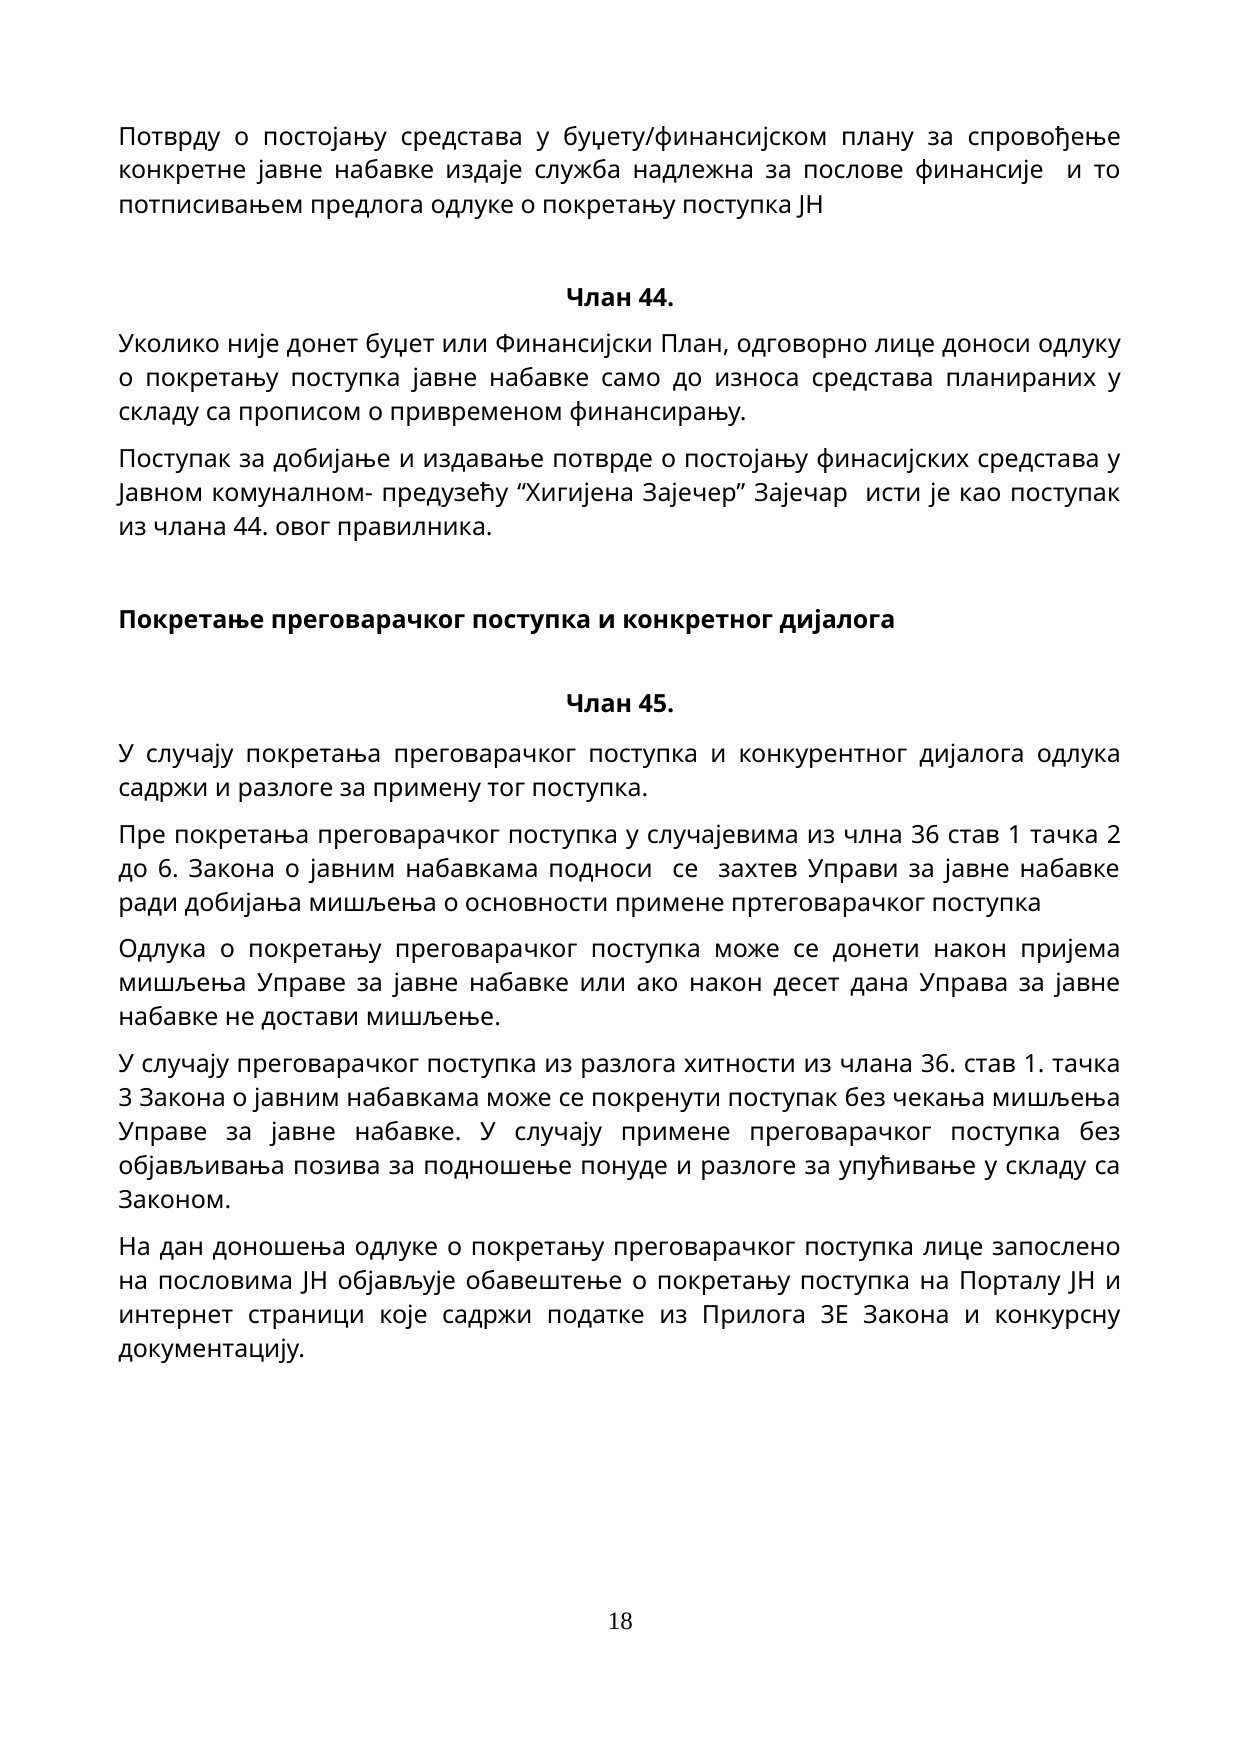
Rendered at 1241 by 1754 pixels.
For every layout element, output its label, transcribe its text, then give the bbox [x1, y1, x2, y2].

text Поступак за добијање и издавање потврде о постојању финасијских средстава у Јавном комуналном- предузећу “Хигијена Зајечер” Зајечар исти је као поступак из члана 44. овог правилника. [118, 441, 1122, 543]
text Потврду о постојању средстава у буџету/финансијском плану за спровођење конкретне јавне набавке издаје служба надлежна за послове финансије и то потписивањем предлога одлуке о покретању поступка ЈН [118, 118, 1122, 220]
text Пре покретања преговарачког поступка у случајевима из члна 36 став 1 тачка 2 до 6. Закона о јавним набавкама подноси се захтев Управи за јавне набавке ради добијања мишљења о основности примене пртеговарачког поступка [118, 816, 1122, 918]
text Члан 44. [118, 279, 1122, 313]
text Члан 45. [118, 686, 1122, 720]
text Уколико није донет буџет или Финaнсијски План, одговорно лице доноси одлуку о покретању поступка јавне набавке само до износа средстава планираних у складу са прописом о привременом финансирању. [118, 326, 1122, 428]
text Покретање преговарачког поступка и конкретног дијалога [118, 602, 1122, 636]
text У случају покретања преговарачког поступка и конкурентног дијалога одлука садржи и разлоге за примену тог поступка. [118, 736, 1122, 804]
text На дан доношења одлуке о покретању преговарачког поступка лице запослено на пословима ЈН објављује обавештење о покретању поступка на Порталу ЈН и интернет страници које садржи податке из Прилога 3Е Закона и конкурсну документацију. [118, 1228, 1122, 1365]
text У случају преговарачког поступка из разлога хитности из члана 36. став 1. тачка 3 Закона о јавним набавкама може се покренути поступак без чекања мишљења Управе за јавне набавке. У случају примене преговарачког поступка без објављивања позива за подношење понуде и разлоге за упућивање у складу са Законом. [118, 1046, 1122, 1216]
text Одлука о покретању преговарачког поступка може се донети након пријема мишљења Управе за јавне набавке или ако након десет дана Управа за јавне набавке не достави мишљење. [118, 931, 1122, 1033]
